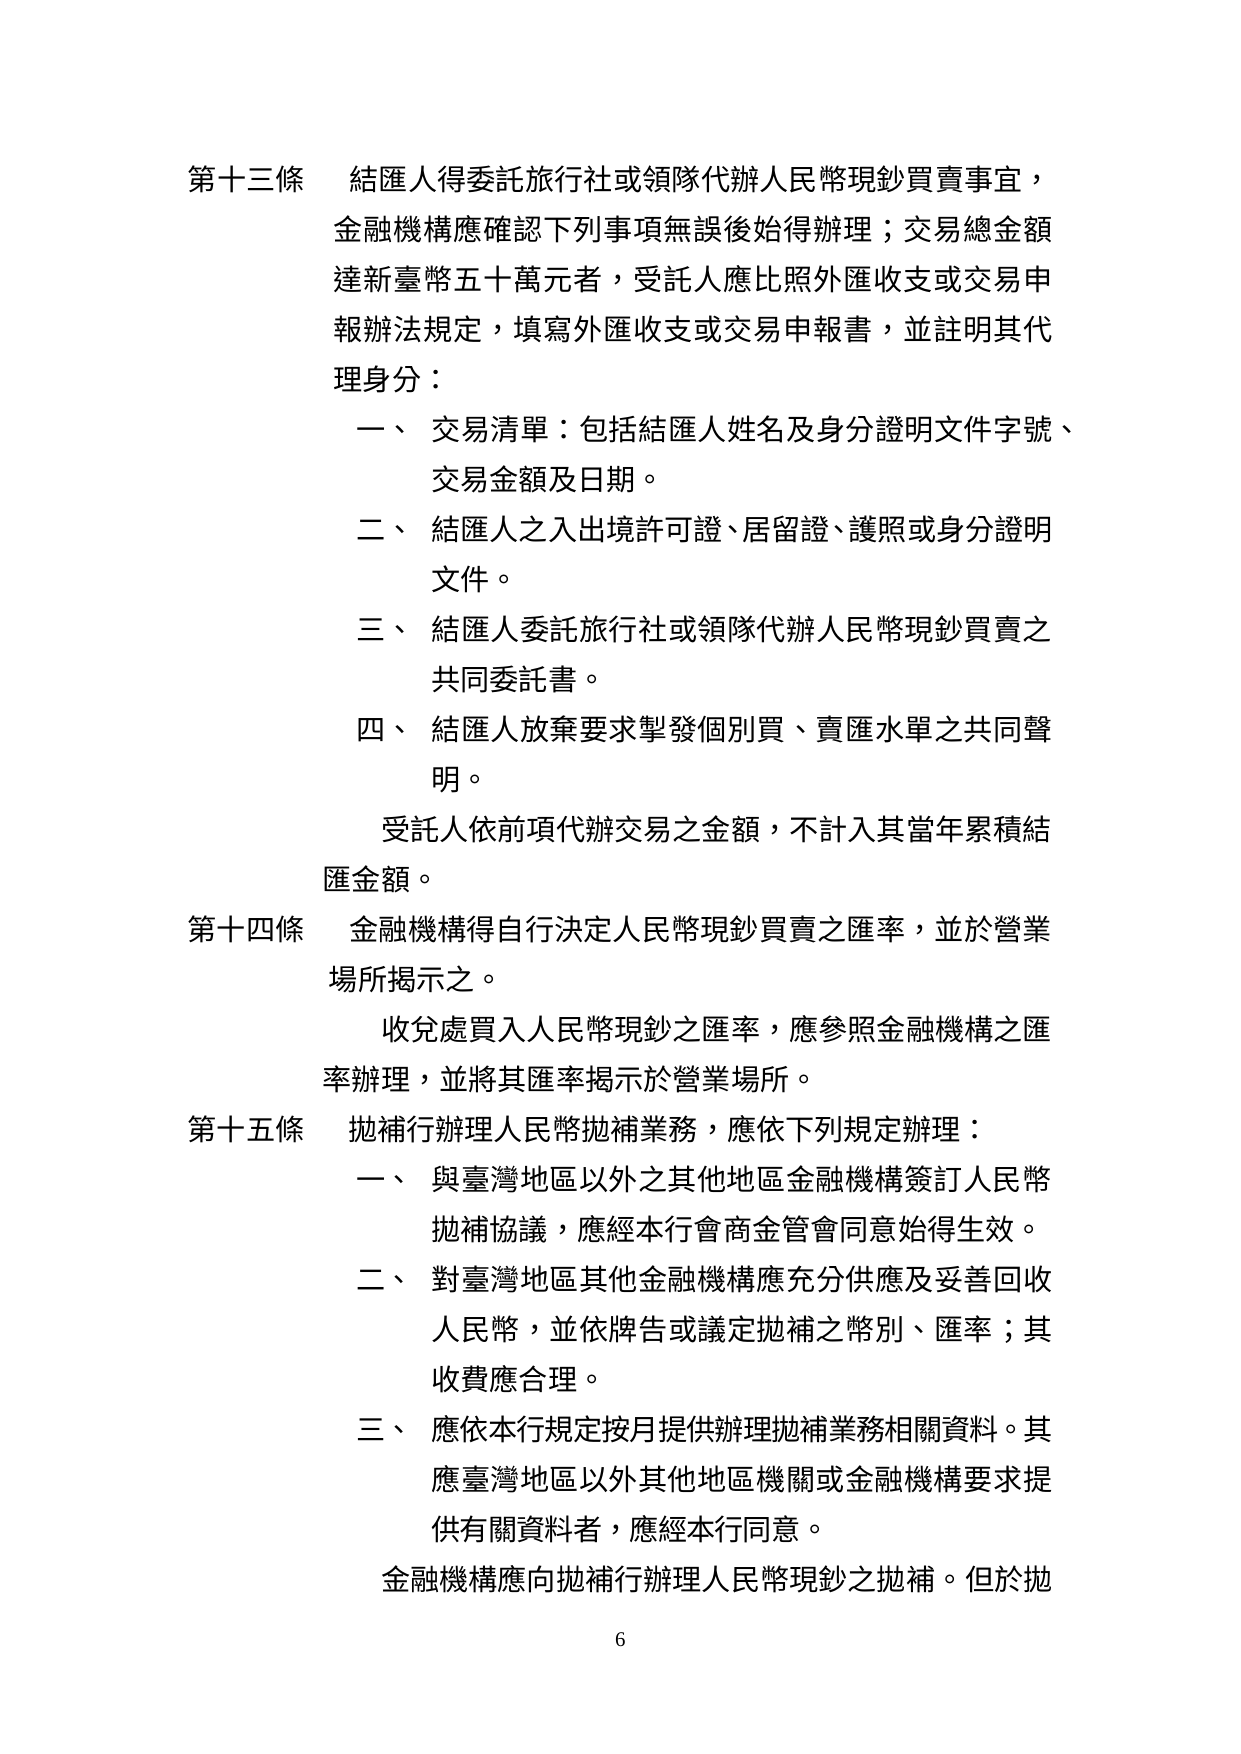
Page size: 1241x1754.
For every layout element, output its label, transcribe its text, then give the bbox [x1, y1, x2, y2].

text 第十四條 金融機構得自行決定人民幣現鈔買賣之匯率，並於營業場所揭示之。 [187, 900, 1053, 1000]
text 收兌處買入人民幣現鈔之匯率，應參照金融機構之匯率辦理，並將其匯率揭示於營業場所。 [322, 1000, 1053, 1100]
text 受託人依前項代辦交易之金額，不計入其當年累積結匯金額。 [322, 800, 1053, 900]
text 第十三條 結匯人得委託旅行社或領隊代辦人民幣現鈔買賣事宜，金融機構應確認下列事項無誤後始得辦理；交易總金額達新臺幣五十萬元者，受託人應比照外匯收支或交易申報辦法規定，填寫外匯收支或交易申報書，並註明其代理身分： [188, 150, 1053, 400]
list 結匯人之入出境許可證、居留證、護照或身分證明文件。 [356, 500, 1053, 600]
text 第十五條 拋補行辦理人民幣拋補業務，應依下列規定辦理： [187, 1100, 1053, 1150]
list 應依本行規定按月提供辦理拋補業務相關資料。其應臺灣地區以外其他地區機關或金融機構要求提供有關資料者，應經本行同意。 [356, 1400, 1053, 1550]
list 與臺灣地區以外之其他地區金融機構簽訂人民幣拋補協議，應經本行會商金管會同意始得生效。 [356, 1150, 1053, 1250]
list 結匯人放棄要求掣發個別買、賣匯水單之共同聲明。 [356, 700, 1053, 800]
list 交易清單：包括結匯人姓名及身分證明文件字號、交易金額及日期。 [356, 400, 1053, 500]
list 對臺灣地區其他金融機構應充分供應及妥善回收人民幣，並依牌告或議定拋補之幣別、匯率；其收費應合理。 [356, 1250, 1053, 1400]
list 結匯人委託旅行社或領隊代辦人民幣現鈔買賣之共同委託書。 [356, 600, 1053, 700]
text 金融機構應向拋補行辦理人民幣現鈔之拋補。但於拋 [319, 1550, 1053, 1600]
